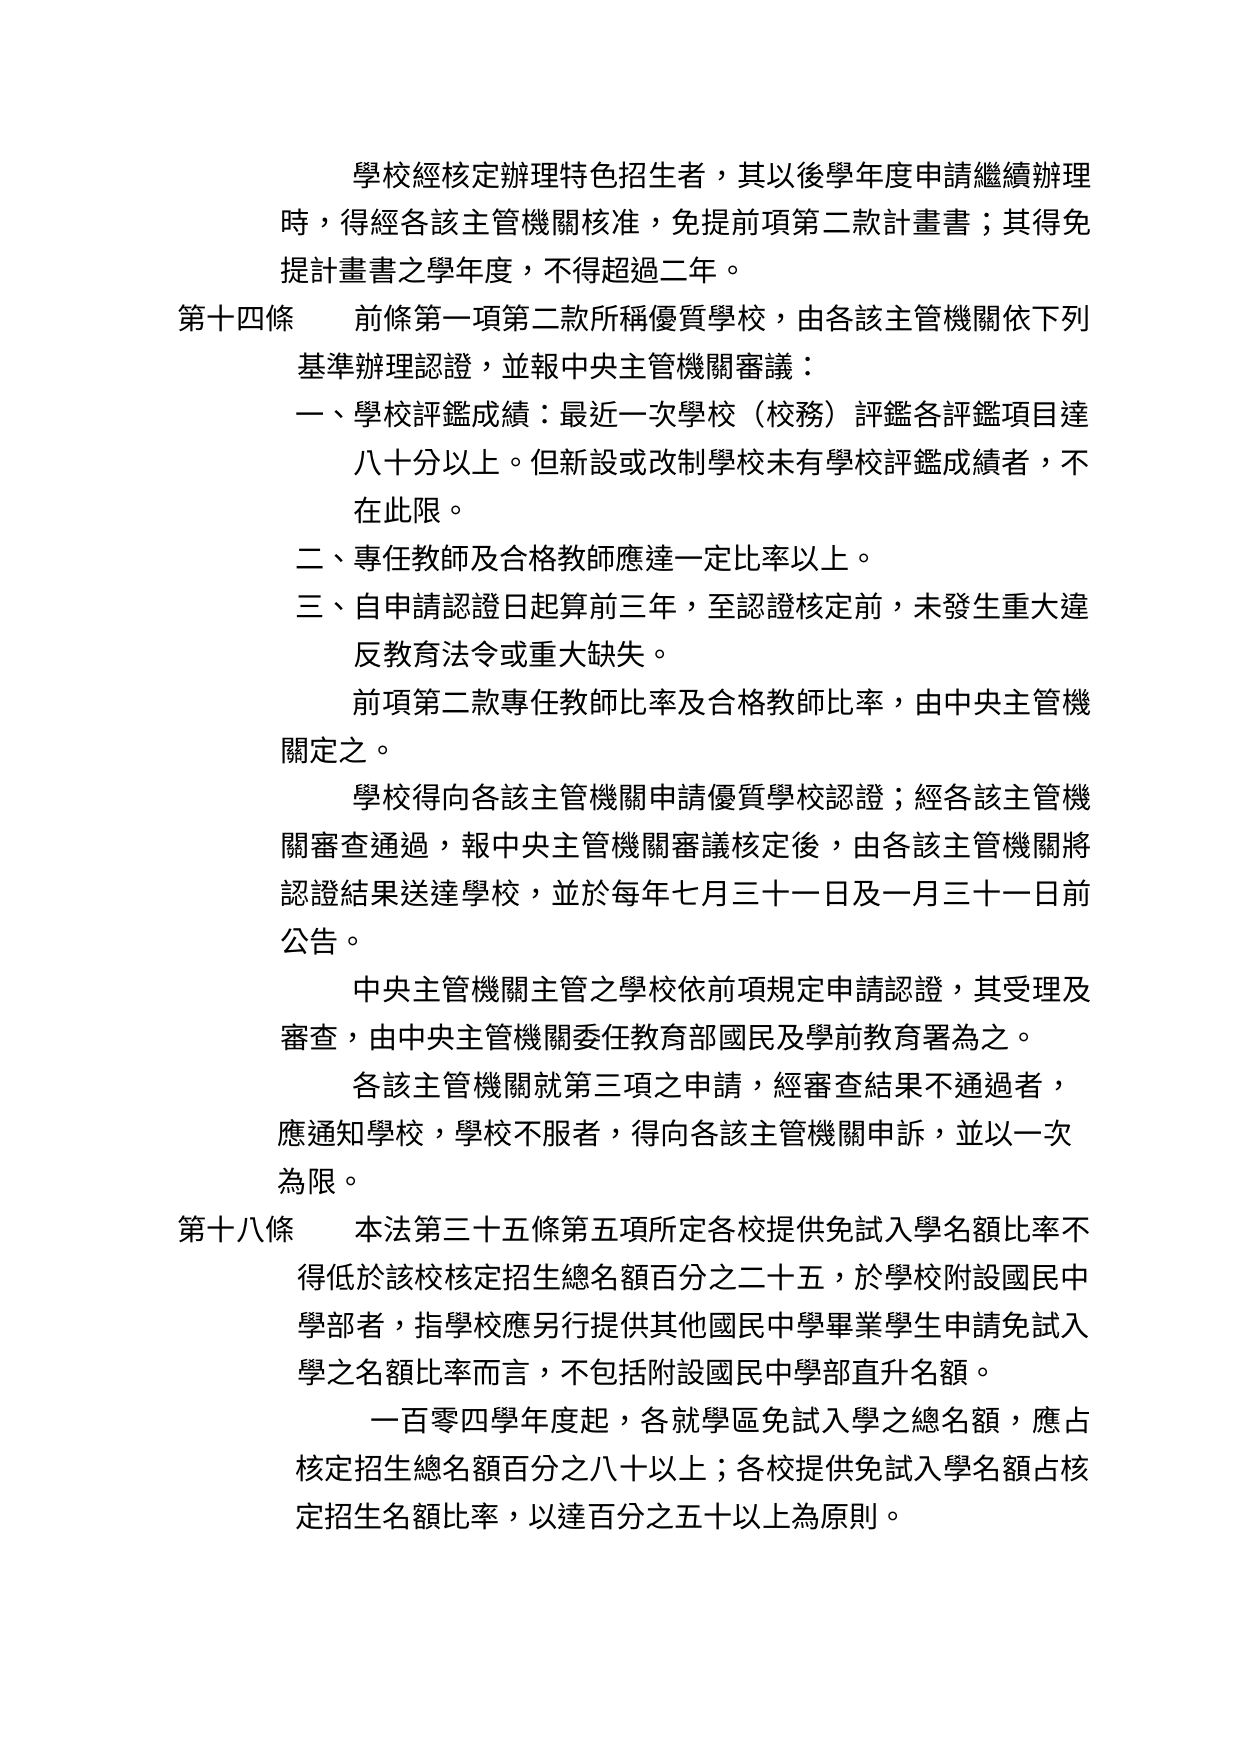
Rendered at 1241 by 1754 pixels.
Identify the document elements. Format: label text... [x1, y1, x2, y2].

text 一、學校評鑑成績：最近一次學校（校務）評鑑各評鑑項目達八十分以上。但新設或改制學校未有學校評鑑成績者，不在此限。 [295, 387, 1092, 531]
text 二、專任教師及合格教師應達一定比率以上。 [295, 531, 1092, 579]
text 各該主管機關就第三項之申請，經審查結果不通過者，應通知學校，學校不服者，得向各該主管機關申訴，並以一次為限。 [278, 1058, 1075, 1202]
text 第十四條 前條第一項第二款所稱優質學校，由各該主管機關依下列基準辦理認證，並報中央主管機關審議： [177, 291, 1092, 387]
text 三、自申請認證日起算前三年，至認證核定前，未發生重大違反教育法令或重大缺失。 [295, 579, 1092, 675]
text 學校得向各該主管機關申請優質學校認證；經各該主管機關審查通過，報中央主管機關審議核定後，由各該主管機關將認證結果送達學校，並於每年七月三十一日及一月三十一日前公告。 [280, 771, 1092, 962]
text 第十八條 本法第三十五條第五項所定各校提供免試入學名額比率不得低於該校核定招生總名額百分之二十五，於學校附設國民中學部者，指學校應另行提供其他國民中學畢業學生申請免試入學之名額比率而言，不包括附設國民中學部直升名額。 [177, 1202, 1092, 1393]
text 學校經核定辦理特色招生者，其以後學年度申請繼續辦理時，得經各該主管機關核准，免提前項第二款計畫書；其得免提計畫書之學年度，不得超過二年。 [280, 148, 1092, 291]
text 中央主管機關主管之學校依前項規定申請認證，其受理及審查，由中央主管機關委任教育部國民及學前教育署為之。 [280, 962, 1092, 1058]
text 前項第二款專任教師比率及合格教師比率，由中央主管機關定之。 [280, 675, 1092, 771]
text 一百零四學年度起，各就學區免試入學之總名額，應占核定招生總名額百分之八十以上；各校提供免試入學名額占核定招生名額比率，以達百分之五十以上為原則。 [295, 1393, 1092, 1537]
